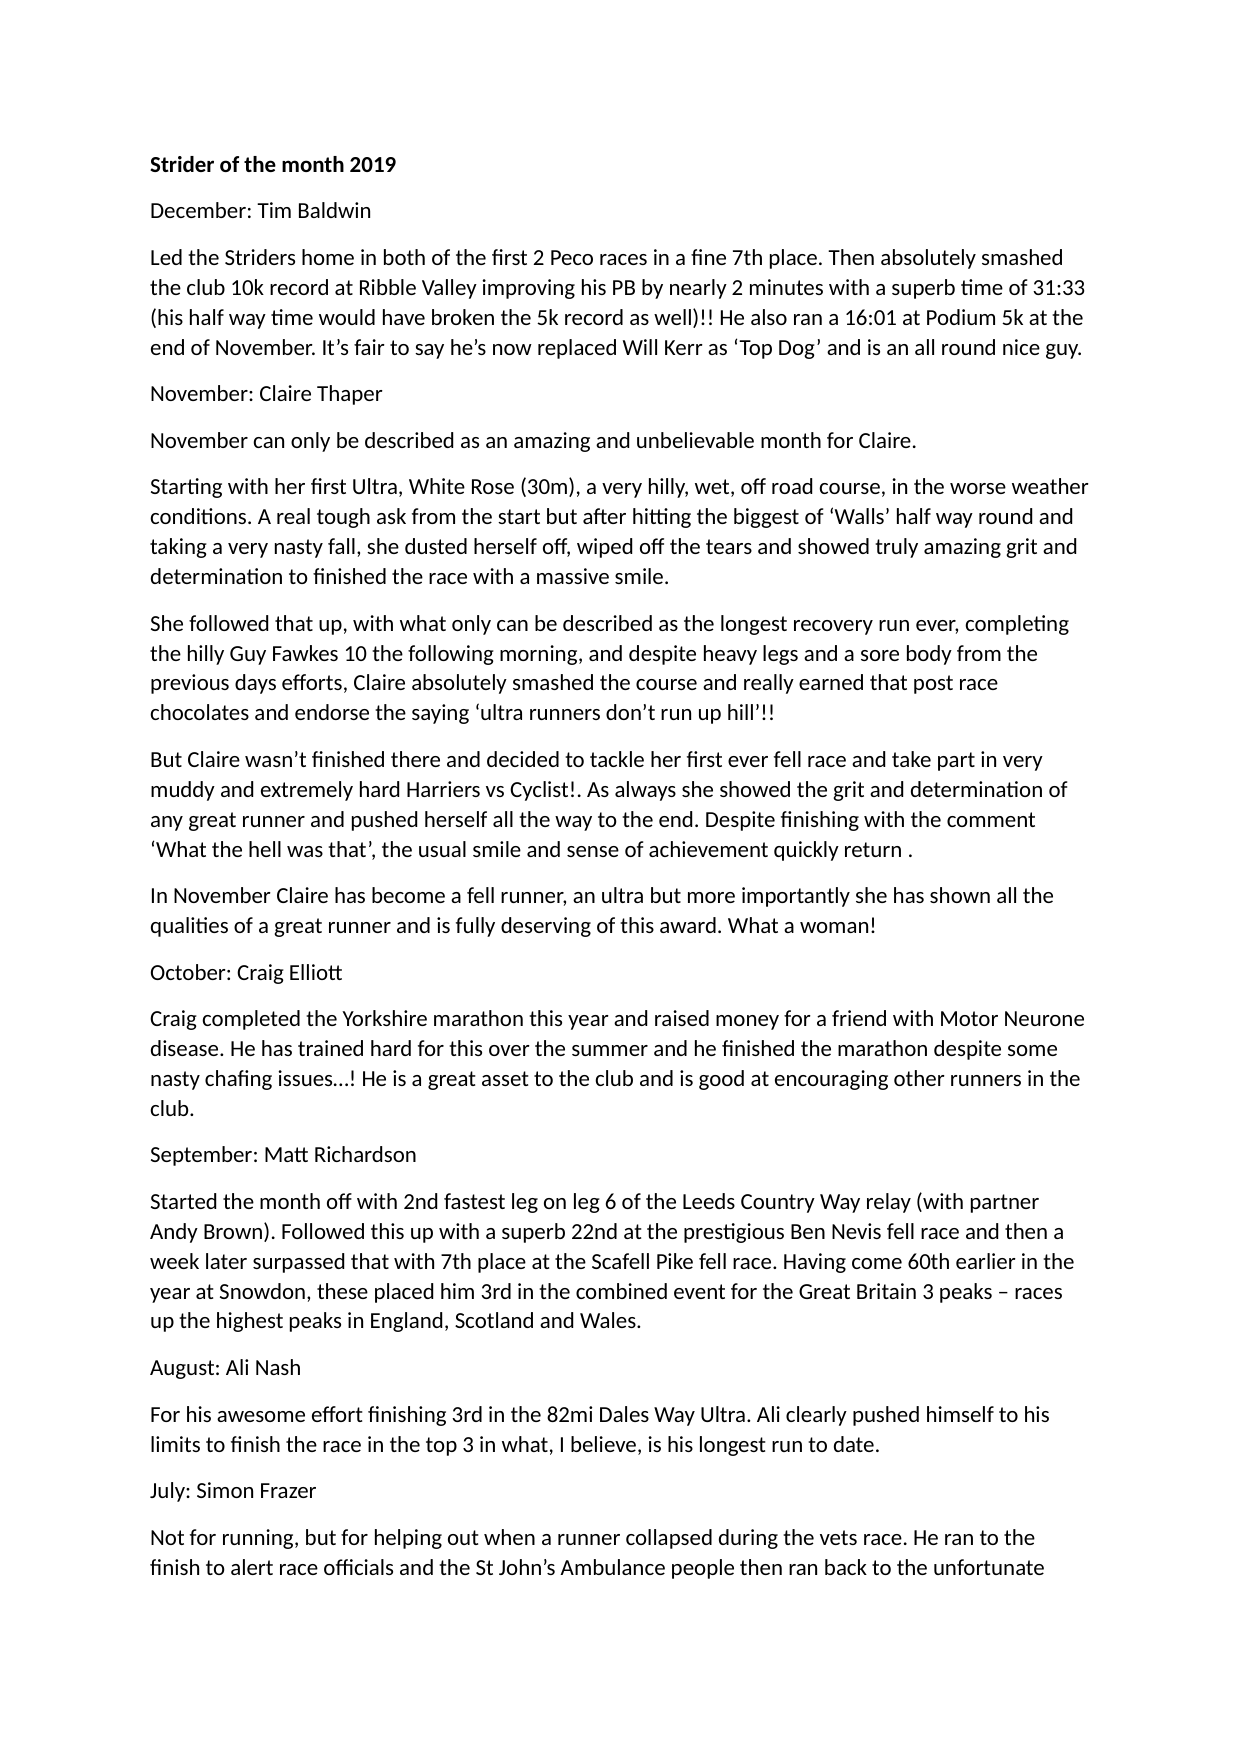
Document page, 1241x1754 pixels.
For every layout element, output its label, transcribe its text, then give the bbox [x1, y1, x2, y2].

text Led the Striders home in both of the first 2 Peco races in a fine 7th place. Then absolutely smashed the club 10k record at Ribble Valley improving his PB by nearly 2 minutes with a superb time of 31:33 (his half way time would have broken the 5k record as well)!! He also ran a 16:01 at Podium 5k at the end of November. It’s fair to say he’s now replaced Will Kerr as ‘Top Dog’ and is an all round nice guy. [150, 243, 1090, 361]
text November can only be described as an amazing and unbelievable month for Claire. [150, 426, 1090, 454]
text She followed that up, with what only can be described as the longest recovery run ever, completing the hilly Guy Fawkes 10 the following morning, and despite heavy legs and a sore body from the previous days efforts, Claire absolutely smashed the course and really earned that post race chocolates and endorse the saying ‘ultra runners don’t run up hill’!! [150, 609, 1090, 726]
text Craig completed the Yorkshire marathon this year and raised money for a friend with Motor Neurone disease. He has trained hard for this over the summer and he finished the marathon despite some nasty chafing issues…! He is a great asset to the club and is good at encouraging other runners in the club. [150, 1004, 1090, 1122]
text Starting with her first Ultra, White Rose (30m), a very hilly, wet, off road course, in the worse weather conditions. A real tough ask from the start but after hitting the biggest of ‘Walls’ half way round and taking a very nasty fall, she dusted herself off, wiped off the tears and showed truly amazing grit and determination to finished the race with a massive smile. [150, 472, 1090, 590]
text August: Ali Nash [150, 1353, 1090, 1381]
text November: Claire Thaper [150, 379, 1090, 407]
text September: Matt Richardson [150, 1141, 1090, 1168]
text Not for running, but for helping out when a runner collapsed during the vets race. He ran to the finish to alert race officials and the St John’s Ambulance people then ran back to the unfortunate [150, 1523, 1090, 1581]
text December: Tim Baldwin [150, 197, 1090, 224]
text But Claire wasn’t finished there and decided to tackle her first ever fell race and take part in very muddy and extremely hard Harriers vs Cyclist!. As always she showed the grit and determination of any great runner and pushed herself all the way to the end. Despite finishing with the comment ‘What the hell was that’, the usual smile and sense of achievement quickly return . [150, 745, 1090, 863]
text October: Craig Elliott [150, 958, 1090, 986]
text For his awesome effort finishing 3rd in the 82mi Dales Way Ultra. Ali clearly pushed himself to his limits to finish the race in the top 3 in what, I believe, is his longest run to date. [150, 1400, 1090, 1458]
text In November Claire has become a fell runner, an ultra but more importantly she has shown all the qualities of a great runner and is fully deserving of this award. What a woman! [150, 881, 1090, 939]
text Started the month off with 2nd fastest leg on leg 6 of the Leeds Country Way relay (with partner Andy Brown). Followed this up with a superb 22nd at the prestigious Ben Nevis fell race and then a week later surpassed that with 7th place at the Scafell Pike fell race. Having come 60th earlier in the year at Snowdon, these placed him 3rd in the combined event for the Great Britain 3 peaks – races up the highest peaks in England, Scotland and Wales. [150, 1187, 1090, 1335]
text Strider of the month 2019 [150, 150, 1090, 178]
text July: Simon Frazer [150, 1476, 1090, 1504]
